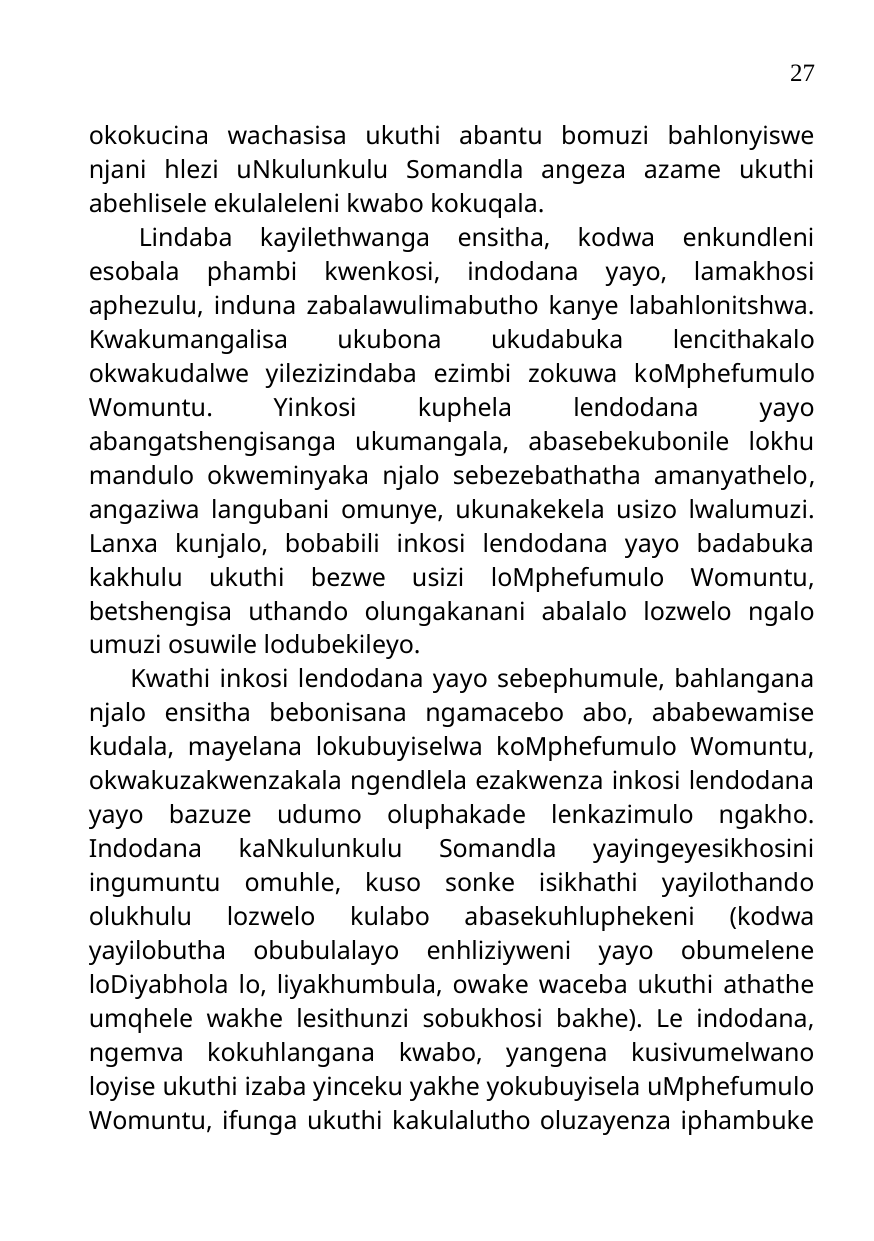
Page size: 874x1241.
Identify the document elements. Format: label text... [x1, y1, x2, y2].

text okokucina wachasisa ukuthi abantu bomuzi bahlonyiswe njani hlezi uNkulunkulu Somandla angeza azame ukuthi abehlisele ekulaleleni kwabo kokuqala. [88, 118, 815, 220]
text Lindaba kayilethwanga ensitha, kodwa enkundleni esobala phambi kwenkosi, indodana yayo, lamakhosi aphezulu, induna zabalawulimabutho kanye labahlonitshwa. Kwakumangalisa ukubona ukudabuka lencithakalo okwakudalwe yilezizindaba ezimbi zokuwa koMphefumulo Womuntu. Yinkosi kuphela lendodana yayo abangatshengisanga ukumangala, abasebekubonile lokhu mandulo okweminyaka njalo sebezebathatha amanyathelo, angaziwa langubani omunye, ukunakekela usizo lwalumuzi. Lanxa kunjalo, bobabili inkosi lendodana yayo badabuka kakhulu ukuthi bezwe usizi loMphefumulo Womuntu, betshengisa uthando olungakanani abalalo lozwelo ngalo umuzi osuwile lodubekileyo. [88, 220, 815, 661]
text Kwathi inkosi lendodana yayo sebephumule, bahlangana njalo ensitha bebonisana ngamacebo abo, ababewamise kudala, mayelana lokubuyiselwa koMphefumulo Womuntu, okwakuzakwenzakala ngendlela ezakwenza inkosi lendodana yayo bazuze udumo oluphakade lenkazimulo ngakho. Indodana kaNkulunkulu Somandla yayingeyesikhosini ingumuntu omuhle, kuso sonke isikhathi yayilothando olukhulu lozwelo kulabo abasekuhluphekeni (kodwa yayilobutha obubulalayo enhliziyweni yayo obumelene loDiyabhola lo, liyakhumbula, owake waceba ukuthi athathe umqhele wakhe lesithunzi sobukhosi bakhe). Le indodana, ngemva kokuhlangana kwabo, yangena kusivumelwano loyise ukuthi izaba yinceku yakhe yokubuyisela uMphefumulo Womuntu, ifunga ukuthi kakulalutho oluzayenza iphambuke [88, 661, 815, 1137]
